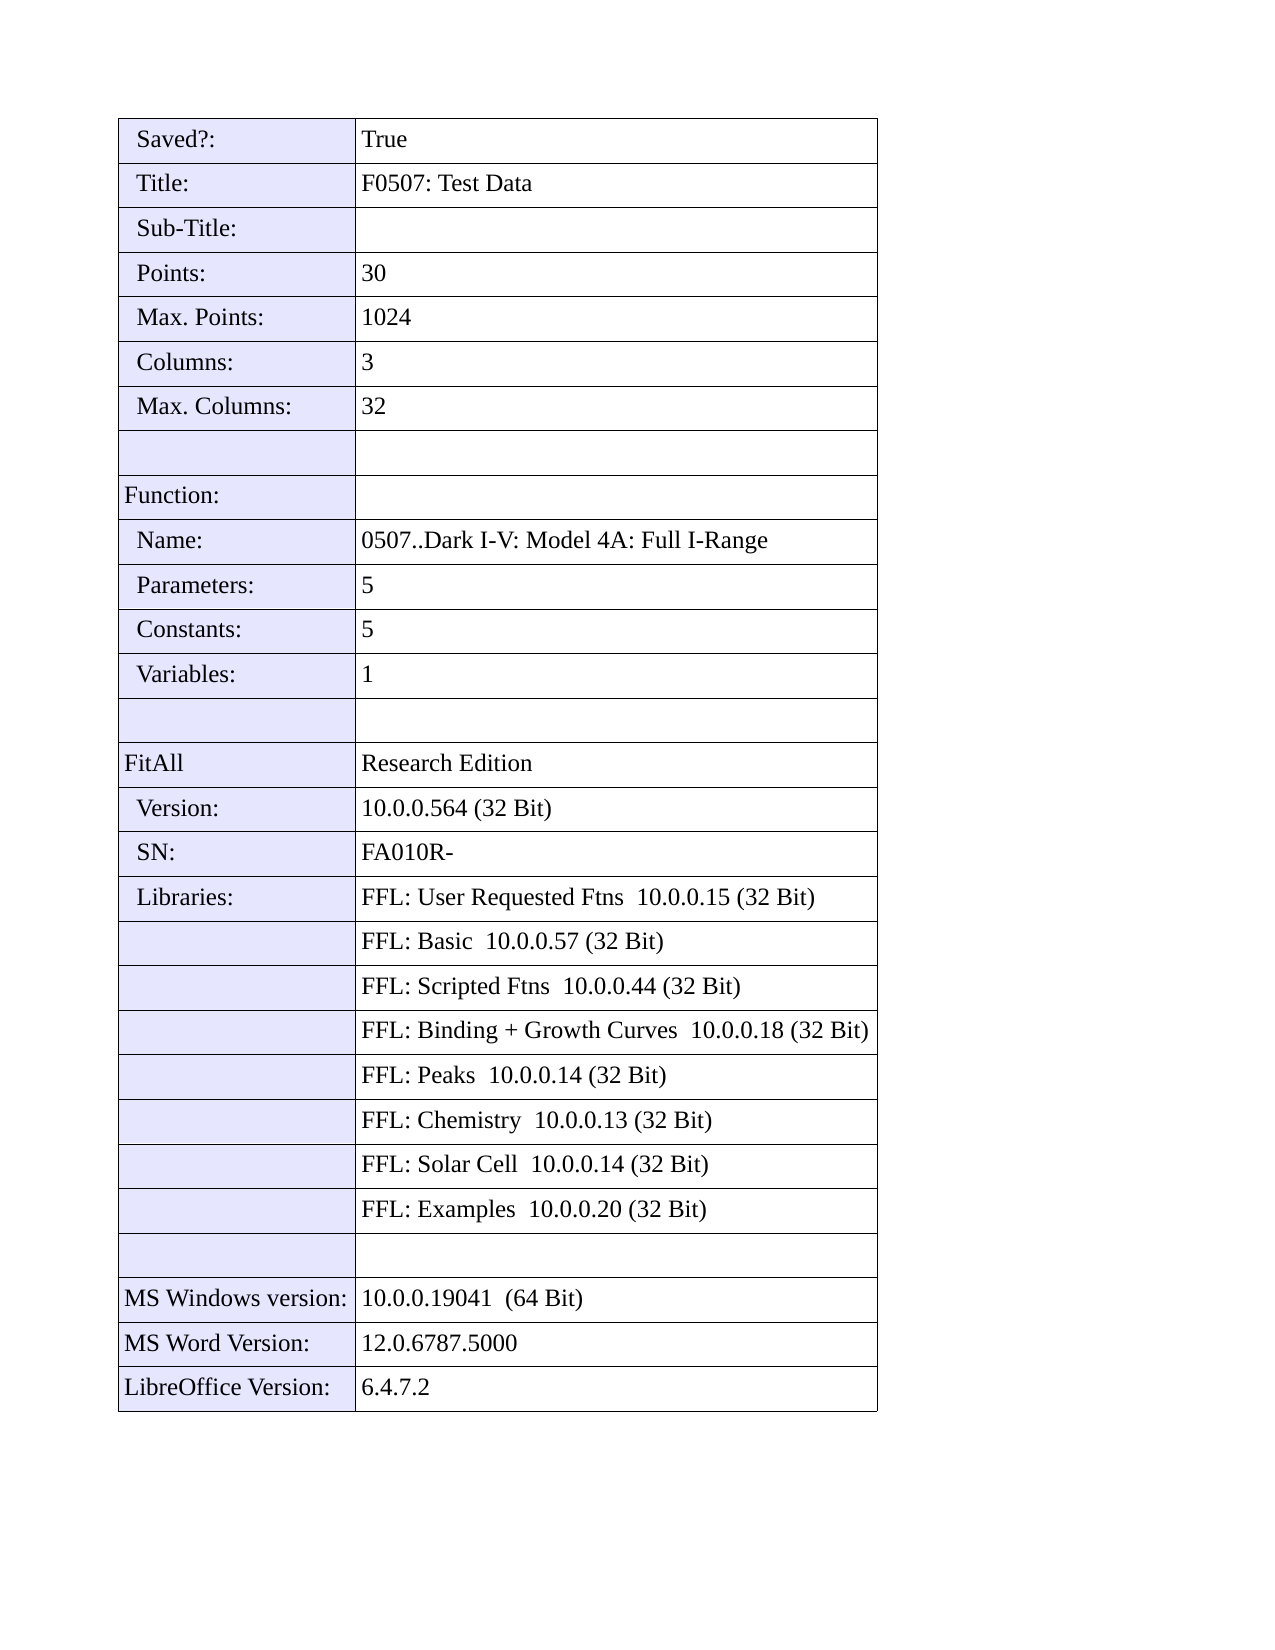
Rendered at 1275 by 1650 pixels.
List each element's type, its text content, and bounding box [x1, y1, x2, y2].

table_cell Columns: [119, 342, 355, 386]
table_cell FFL: User Requested Ftns 10.0.0.15 (32 Bit) [356, 877, 877, 921]
table_cell LibreOffice Version: [119, 1367, 355, 1411]
table_cell Max. Columns: [119, 387, 355, 430]
table_cell FFL: Chemistry 10.0.0.13 (32 Bit) [356, 1100, 877, 1143]
table_cell [119, 1145, 355, 1188]
table_cell [119, 1189, 355, 1233]
table_cell 1024 [356, 297, 877, 341]
table_cell Variables: [119, 654, 355, 698]
table_cell 5 [356, 565, 877, 608]
table_cell 30 [356, 253, 877, 296]
table_cell [119, 966, 355, 1010]
table_cell FFL: Scripted Ftns 10.0.0.44 (32 Bit) [356, 966, 877, 1010]
table_cell [119, 1100, 355, 1143]
table_cell FA010R- [356, 832, 877, 876]
table_cell [356, 1234, 877, 1277]
table_cell FFL: Examples 10.0.0.20 (32 Bit) [356, 1189, 877, 1233]
table_cell FitAll [119, 743, 355, 787]
table_cell Max. Points: [119, 297, 355, 341]
table_cell Sub-Title: [119, 208, 355, 252]
table_cell F0507: Test Data [356, 164, 877, 207]
table_cell FFL: Peaks 10.0.0.14 (32 Bit) [356, 1055, 877, 1099]
table_cell FFL: Basic 10.0.0.57 (32 Bit) [356, 922, 877, 965]
table_cell [356, 208, 877, 252]
table_cell FFL: Solar Cell 10.0.0.14 (32 Bit) [356, 1145, 877, 1188]
table_cell Saved?: [119, 119, 355, 163]
table_cell [356, 476, 877, 519]
table_cell 3 [356, 342, 877, 386]
table_cell Name: [119, 520, 355, 564]
table_cell 12.0.6787.5000 [356, 1323, 877, 1366]
table_cell 6.4.7.2 [356, 1367, 877, 1411]
table_cell [119, 1234, 355, 1277]
table_cell Parameters: [119, 565, 355, 608]
table_cell Constants: [119, 610, 355, 653]
table_cell True [356, 119, 877, 163]
table_cell [119, 431, 355, 475]
table_cell SN: [119, 832, 355, 876]
table_cell Points: [119, 253, 355, 296]
table_cell [356, 431, 877, 475]
table_cell [119, 1011, 355, 1054]
table_cell 10.0.0.19041 (64 Bit) [356, 1278, 877, 1322]
table_cell [356, 699, 877, 742]
table_cell MS Windows version: [119, 1278, 355, 1322]
table_cell Version: [119, 788, 355, 831]
table_cell [119, 699, 355, 742]
table_cell 1 [356, 654, 877, 698]
table_cell Research Edition [356, 743, 877, 787]
table_cell 32 [356, 387, 877, 430]
table_cell Libraries: [119, 877, 355, 921]
table_cell FFL: Binding + Growth Curves 10.0.0.18 (32 Bit) [356, 1011, 877, 1054]
table_cell 10.0.0.564 (32 Bit) [356, 788, 877, 831]
table_cell 5 [356, 610, 877, 653]
table_cell MS Word Version: [119, 1323, 355, 1366]
table_cell Title: [119, 164, 355, 207]
table_cell Function: [119, 476, 355, 519]
table_cell [119, 922, 355, 965]
table_cell [119, 1055, 355, 1099]
table_cell 0507..Dark I-V: Model 4A: Full I-Range [356, 520, 877, 564]
